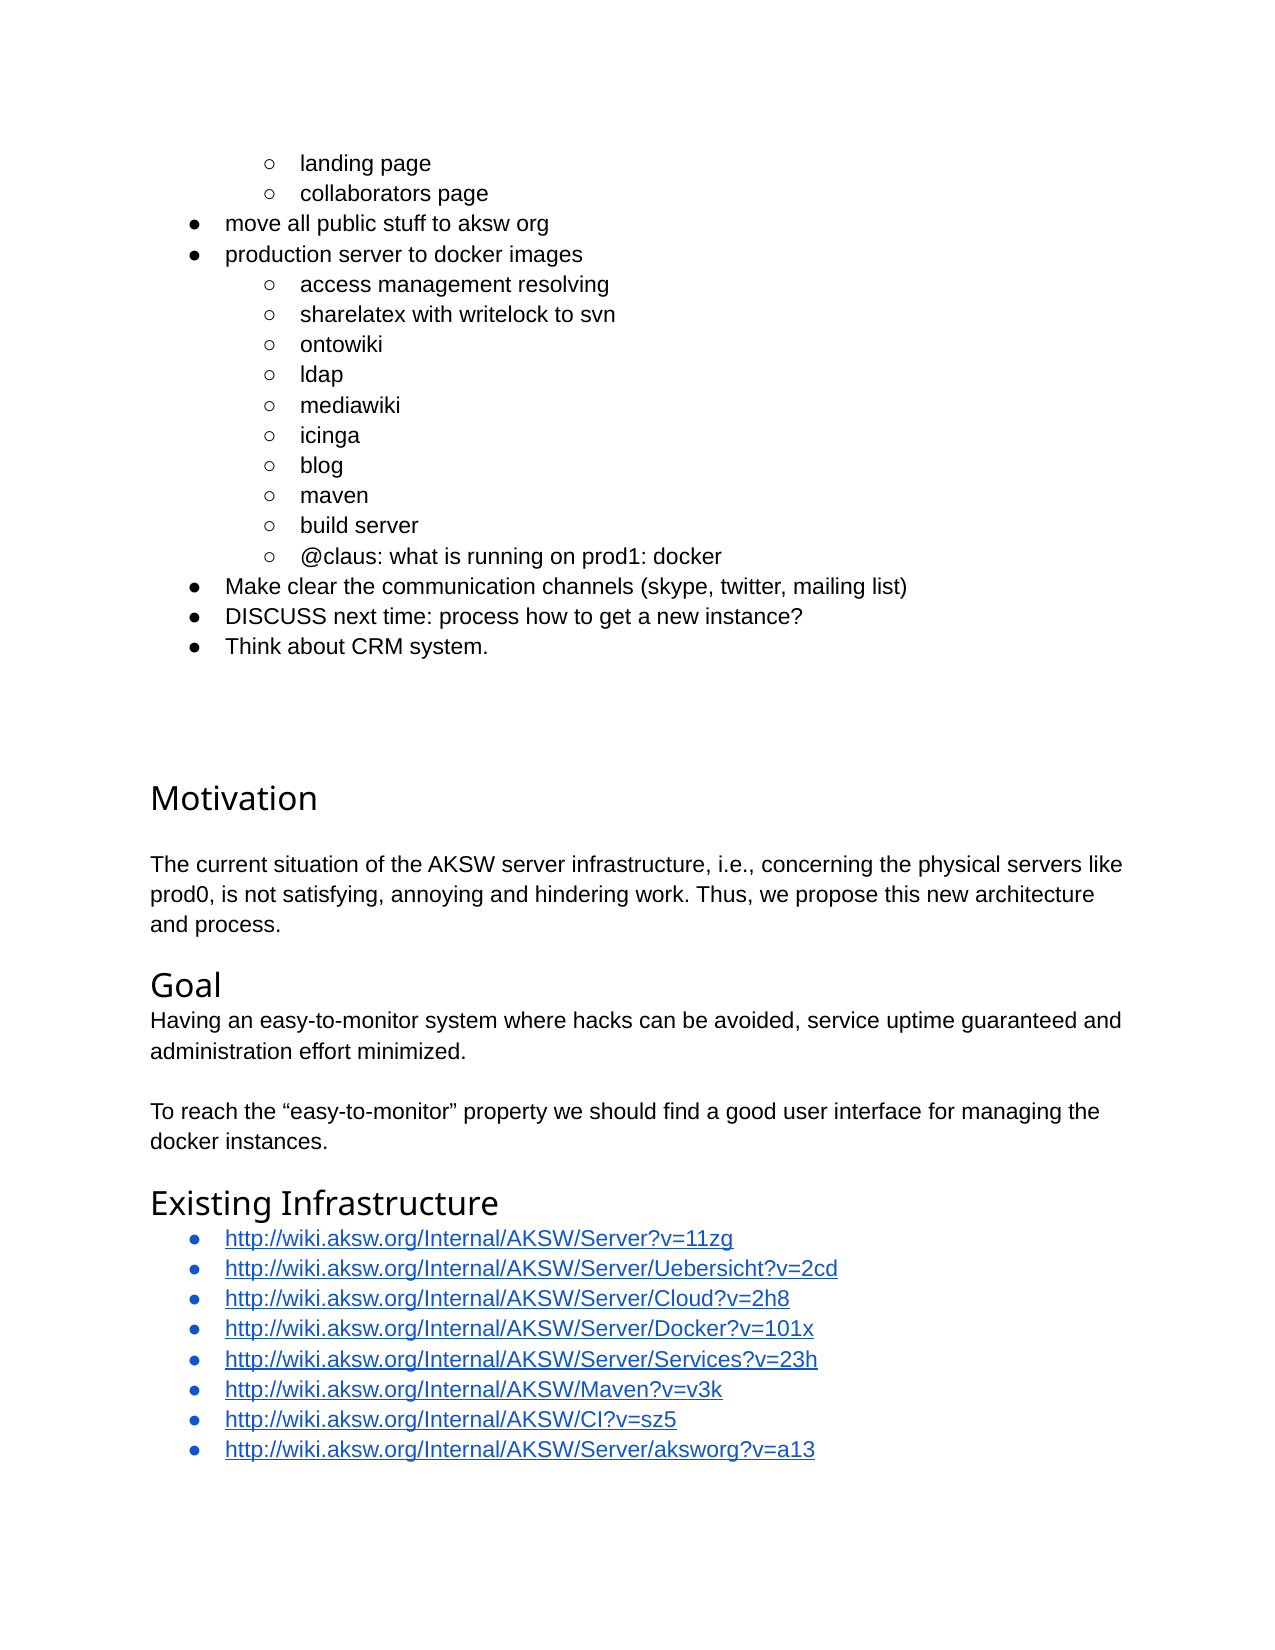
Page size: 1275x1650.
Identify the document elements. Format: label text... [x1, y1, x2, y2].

list landing page [262, 150, 1125, 176]
list move all public stuff to aksw org [187, 210, 1125, 237]
subtitle Goal [150, 962, 1125, 1007]
list production server to docker images [187, 241, 1125, 267]
list mediawiki [262, 392, 1125, 418]
list http://wiki.aksw.org/Internal/AKSW/Server/Uebersicht?v=2cd [187, 1255, 1125, 1281]
list http://wiki.aksw.org/Internal/AKSW/Server/Cloud?v=2h8 [187, 1285, 1125, 1312]
list ldap [262, 361, 1125, 388]
list @claus: what is running on prod1: docker [262, 543, 1125, 569]
list http://wiki.aksw.org/Internal/AKSW/Server/Services?v=23h [187, 1346, 1125, 1372]
list maven [262, 482, 1125, 509]
list blog [262, 452, 1125, 478]
list Make clear the communication channels (skype, twitter, mailing list) [187, 573, 1125, 599]
subtitle Motivation [150, 775, 1125, 820]
list icinga [262, 422, 1125, 448]
list http://wiki.aksw.org/Internal/AKSW/Server?v=11zg [187, 1225, 1125, 1251]
list http://wiki.aksw.org/Internal/AKSW/Server/aksworg?v=a13 [187, 1436, 1125, 1463]
list http://wiki.aksw.org/Internal/AKSW/Server/Docker?v=101x [187, 1315, 1125, 1342]
list Think about CRM system. [187, 633, 1125, 660]
text Having an easy-to-monitor system where hacks can be avoided, service uptime guaranteed and administration effort minimized. [150, 1007, 1125, 1064]
list ontowiki [262, 331, 1125, 358]
list DISCUSS next time: process how to get a new instance? [187, 603, 1125, 629]
list build server [262, 512, 1125, 539]
list collaborators page [262, 180, 1125, 207]
text The current situation of the AKSW server infrastructure, i.e., concerning the physical servers like prod0, is not satisfying, annoying and hindering work. Thus, we propose this new architecture and process. [150, 851, 1125, 937]
subtitle Existing Infrastructure [150, 1179, 1125, 1225]
list http://wiki.aksw.org/Internal/AKSW/Maven?v=v3k [187, 1376, 1125, 1402]
text To reach the “easy-to-monitor” property we should find a good user interface for managing the docker instances. [150, 1098, 1125, 1155]
list sharelatex with writelock to svn [262, 301, 1125, 327]
list http://wiki.aksw.org/Internal/AKSW/CI?v=sz5 [187, 1406, 1125, 1432]
list access management resolving [262, 271, 1125, 297]
